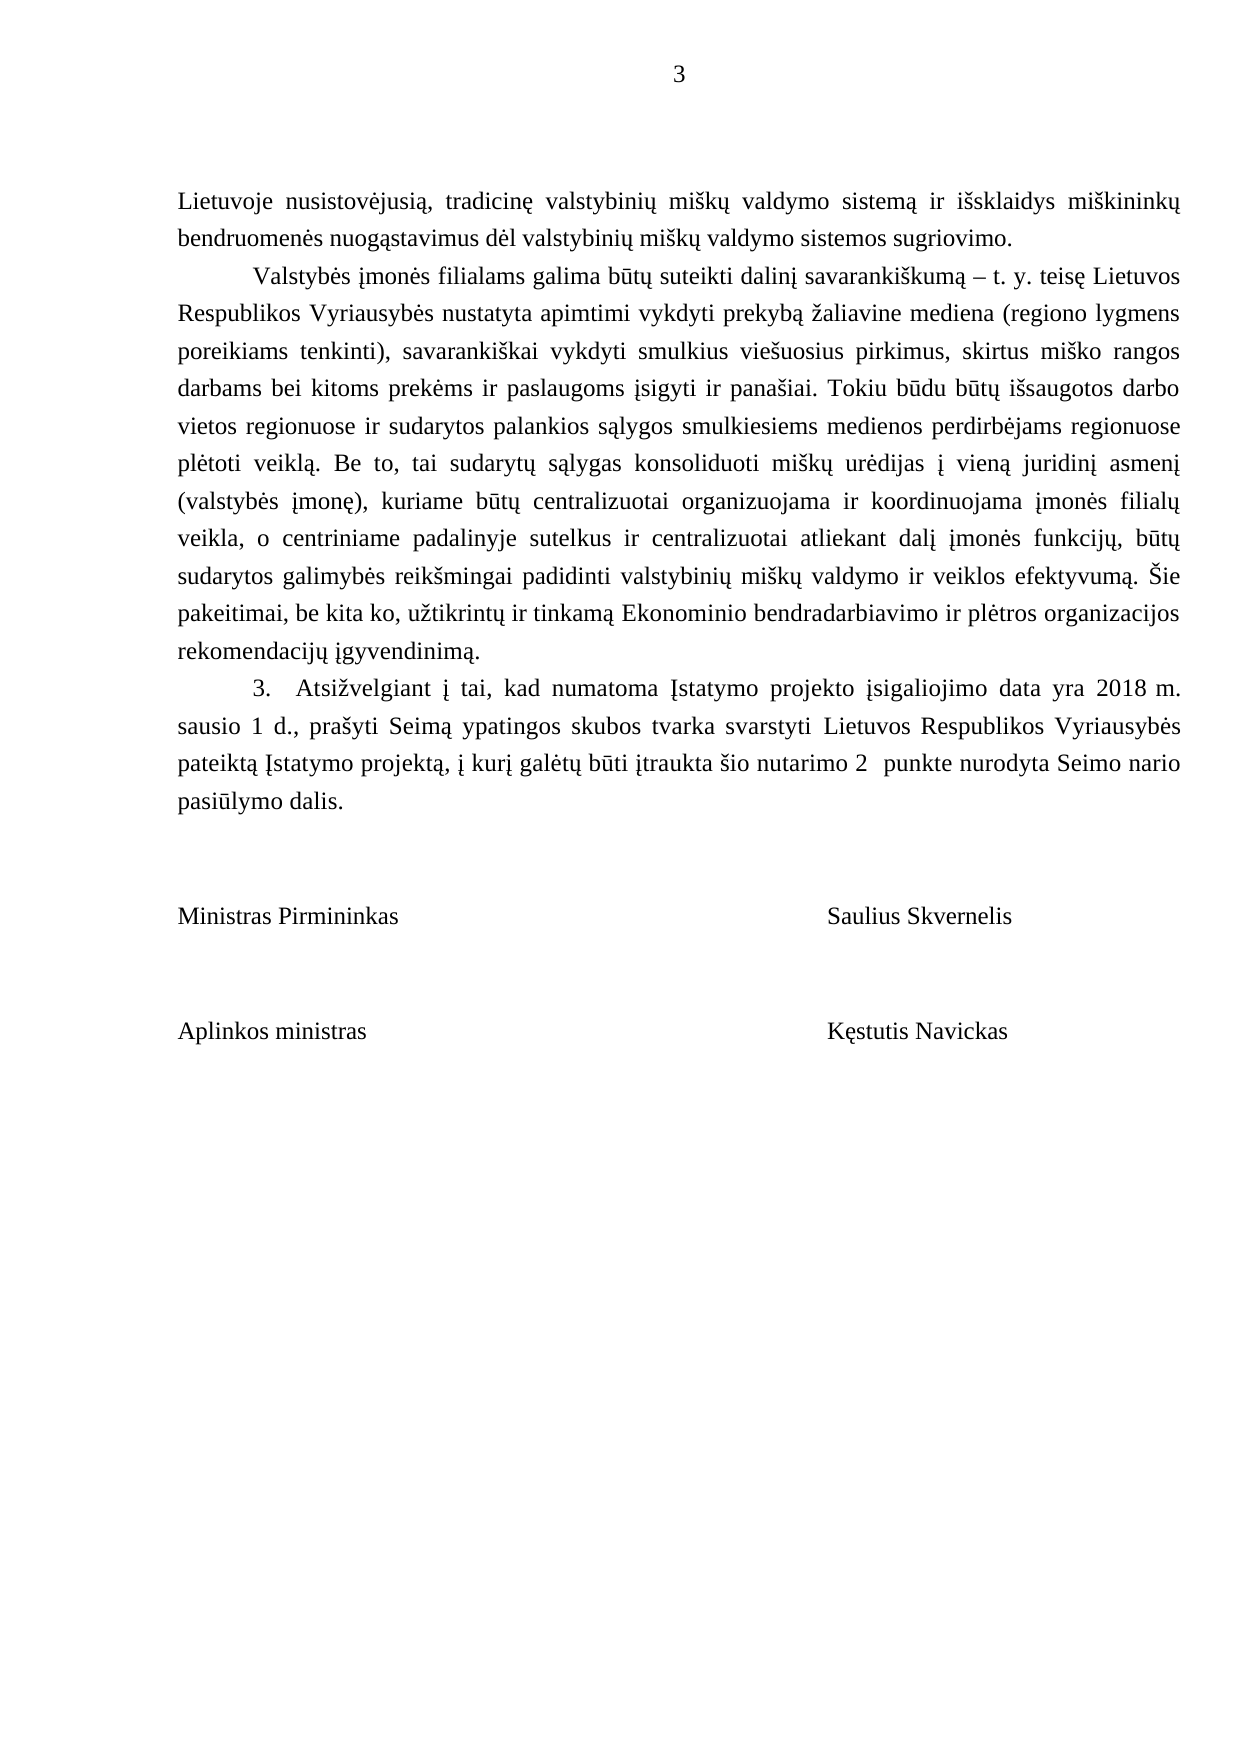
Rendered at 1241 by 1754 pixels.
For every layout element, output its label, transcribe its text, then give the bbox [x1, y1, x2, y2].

text 3. Atsižvelgiant į tai, kad numatoma Įstatymo projekto įsigaliojimo data yra 2018 m. sausio 1 d., prašyti Seimą ypatingos skubos tvarka svarstyti Lietuvos Respublikos Vyriausybės pateiktą Įstatymo projektą, į kurį galėtų būti įtraukta šio nutarimo 2 punkte nurodyta Seimo nario pasiūlymo dalis. [177, 665, 1181, 815]
text Ministras Pirmininkas Saulius Skvernelis [177, 901, 1181, 930]
text Valstybės įmonės filialams galima būtų suteikti dalinį savarankiškumą – t. y. teisę Lietuvos Respublikos Vyriausybės nustatyta apimtimi vykdyti prekybą žaliavine mediena (regiono lygmens poreikiams tenkinti), savarankiškai vykdyti smulkius viešuosius pirkimus, skirtus miško rangos darbams bei kitoms prekėms ir paslaugoms įsigyti ir panašiai. Tokiu būdu būtų išsaugotos darbo vietos regionuose ir sudarytos palankios sąlygos smulkiesiems medienos perdirbėjams regionuose plėtoti veiklą. Be to, tai sudarytų sąlygas konsoliduoti miškų urėdijas į vieną juridinį asmenį (valstybės įmonę), kuriame būtų centralizuotai organizuojama ir koordinuojama įmonės filialų veikla, o centriniame padalinyje sutelkus ir centralizuotai atliekant dalį įmonės funkcijų, būtų sudarytos galimybės reikšmingai padidinti valstybinių miškų valdymo ir veiklos efektyvumą. Šie pakeitimai, be kita ko, užtikrintų ir tinkamą Ekonominio bendradarbiavimo ir plėtros organizacijos rekomendacijų įgyvendinimą. [177, 252, 1181, 665]
text Lietuvoje nusistovėjusią, tradicinę valstybinių miškų valdymo sistemą ir išsklaidys miškininkų bendruomenės nuogąstavimus dėl valstybinių miškų valdymo sistemos sugriovimo. [177, 177, 1181, 252]
text Aplinkos ministras Kęstutis Navickas [177, 1016, 1181, 1045]
